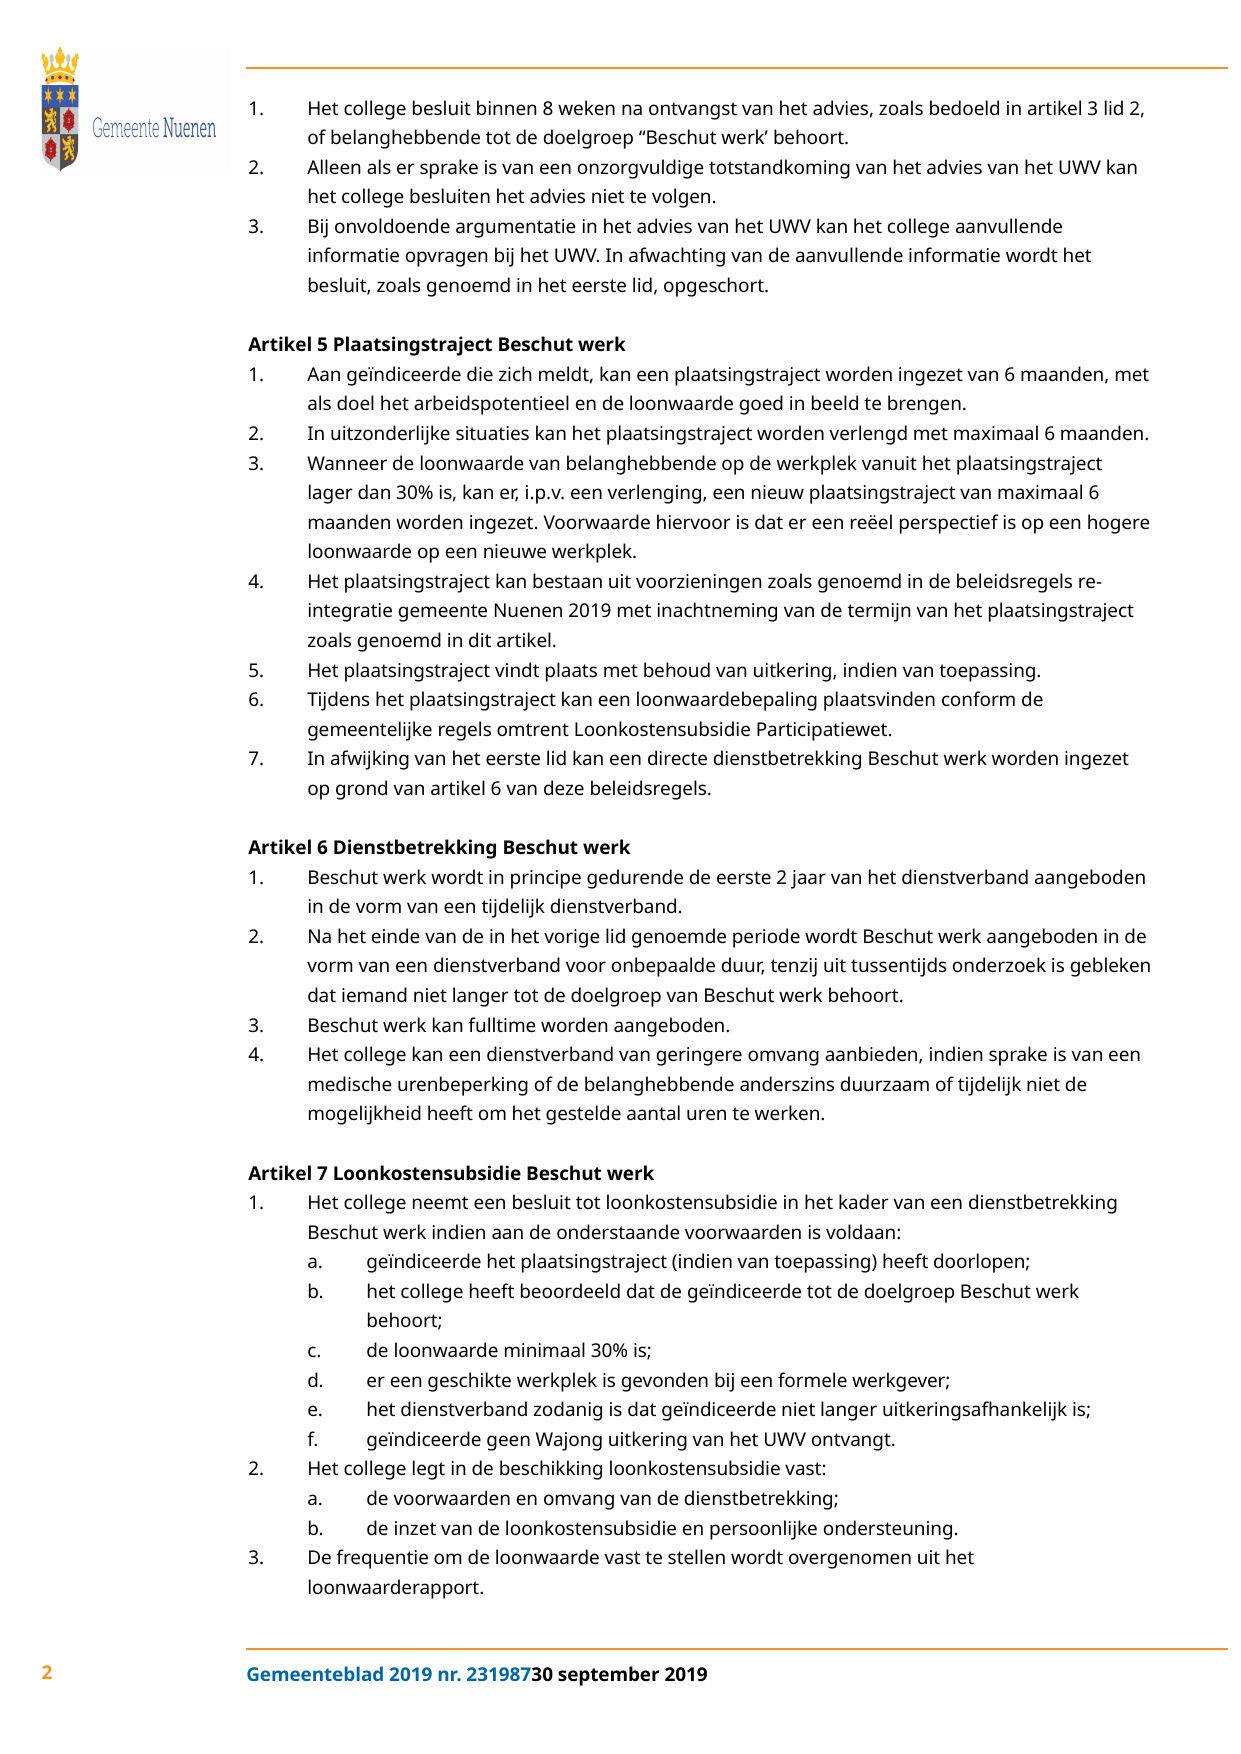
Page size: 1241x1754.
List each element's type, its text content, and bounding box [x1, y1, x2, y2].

list Het plaatsingstraject kan bestaan uit voorzieningen zoals genoemd in de beleidsregels re-integratie gemeente Nuenen 2019 met inachtneming van de termijn van het plaatsingstraject zoals genoemd in dit artikel. [248, 568, 1152, 653]
list Aan geïndiceerde die zich meldt, kan een plaatsingstraject worden ingezet van 6 maanden, met als doel het arbeidspotentieel en de loonwaarde goed in beeld te brengen. [248, 361, 1152, 416]
list Beschut werk kan fulltime worden aangeboden. [248, 1012, 1152, 1038]
list Tijdens het plaatsingstraject kan een loonwaardebepaling plaatsvinden conform de gemeentelijke regels omtrent Loonkostensubsidie Participatiewet. [248, 686, 1152, 742]
picture [41, 47, 231, 172]
list De frequentie om de loonwaarde vast te stellen wordt overgenomen uit het loonwaarderapport. [248, 1544, 1152, 1600]
list Beschut werk wordt in principe gedurende de eerste 2 jaar van het dienstverband aangeboden in de vorm van een tijdelijk dienstverband. [248, 864, 1152, 919]
list de voorwaarden en omvang van de dienstbetrekking; [307, 1485, 1152, 1511]
list de inzet van de loonkostensubsidie en persoonlijke ondersteuning. [307, 1515, 1152, 1541]
text Artikel 6 Dienstbetrekking Beschut werk [248, 834, 1152, 860]
list het college heeft beoordeeld dat de geïndiceerde tot de doelgroep Beschut werk behoort; [307, 1278, 1152, 1333]
list Het college kan een dienstverband van geringere omvang aanbieden, indien sprake is van een medische urenbeperking of de belanghebbende anderszins duurzaam of tijdelijk niet de mogelijkheid heeft om het gestelde aantal uren te werken. [248, 1041, 1152, 1126]
list Het college neemt een besluit tot loonkostensubsidie in het kader van een dienstbetrekking Beschut werk indien aan de onderstaande voorwaarden is voldaan: [248, 1189, 1152, 1245]
list Het college besluit binnen 8 weken na ontvangst van het advies, zoals bedoeld in artikel 3 lid 2, of belanghebbende tot de doelgroep “Beschut werk’ behoort. [248, 95, 1152, 150]
list Bij onvoldoende argumentatie in het advies van het UWV kan het college aanvullende informatie opvragen bij het UWV. In afwachting van de aanvullende informatie wordt het besluit, zoals genoemd in het eerste lid, opgeschort. [248, 213, 1152, 298]
list geïndiceerde geen Wajong uitkering van het UWV ontvangt. [307, 1426, 1152, 1452]
list In uitzonderlijke situaties kan het plaatsingstraject worden verlengd met maximaal 6 maanden. [248, 420, 1152, 446]
list Alleen als er sprake is van een onzorgvuldige totstandkoming van het advies van het UWV kan het college besluiten het advies niet te volgen. [248, 154, 1152, 209]
list Wanneer de loonwaarde van belanghebbende op de werkplek vanuit het plaatsingstraject lager dan 30% is, kan er, i.p.v. een verlenging, een nieuw plaatsingstraject van maximaal 6 maanden worden ingezet. Voorwaarde hiervoor is dat er een reëel perspectief is op een hogere loonwaarde op een nieuwe werkplek. [248, 450, 1152, 564]
list geïndiceerde het plaatsingstraject (indien van toepassing) heeft doorlopen; [307, 1248, 1152, 1274]
list In afwijking van het eerste lid kan een directe dienstbetrekking Beschut werk worden ingezet op grond van artikel 6 van deze beleidsregels. [248, 746, 1152, 801]
text Artikel 5 Plaatsingstraject Beschut werk [248, 331, 1152, 357]
list Het college legt in de beschikking loonkostensubsidie vast: [248, 1456, 1152, 1481]
text Artikel 7 Loonkostensubsidie Beschut werk [248, 1160, 1152, 1186]
list er een geschikte werkplek is gevonden bij een formele werkgever; [307, 1367, 1152, 1393]
list Na het einde van de in het vorige lid genoemde periode wordt Beschut werk aangeboden in de vorm van een dienstverband voor onbepaalde duur, tenzij uit tussentijds onderzoek is gebleken dat iemand niet langer tot de doelgroep van Beschut werk behoort. [248, 923, 1152, 1008]
list het dienstverband zodanig is dat geïndiceerde niet langer uitkeringsafhankelijk is; [307, 1396, 1152, 1422]
list de loonwaarde minimaal 30% is; [307, 1337, 1152, 1363]
list Het plaatsingstraject vindt plaats met behoud van uitkering, indien van toepassing. [248, 657, 1152, 683]
